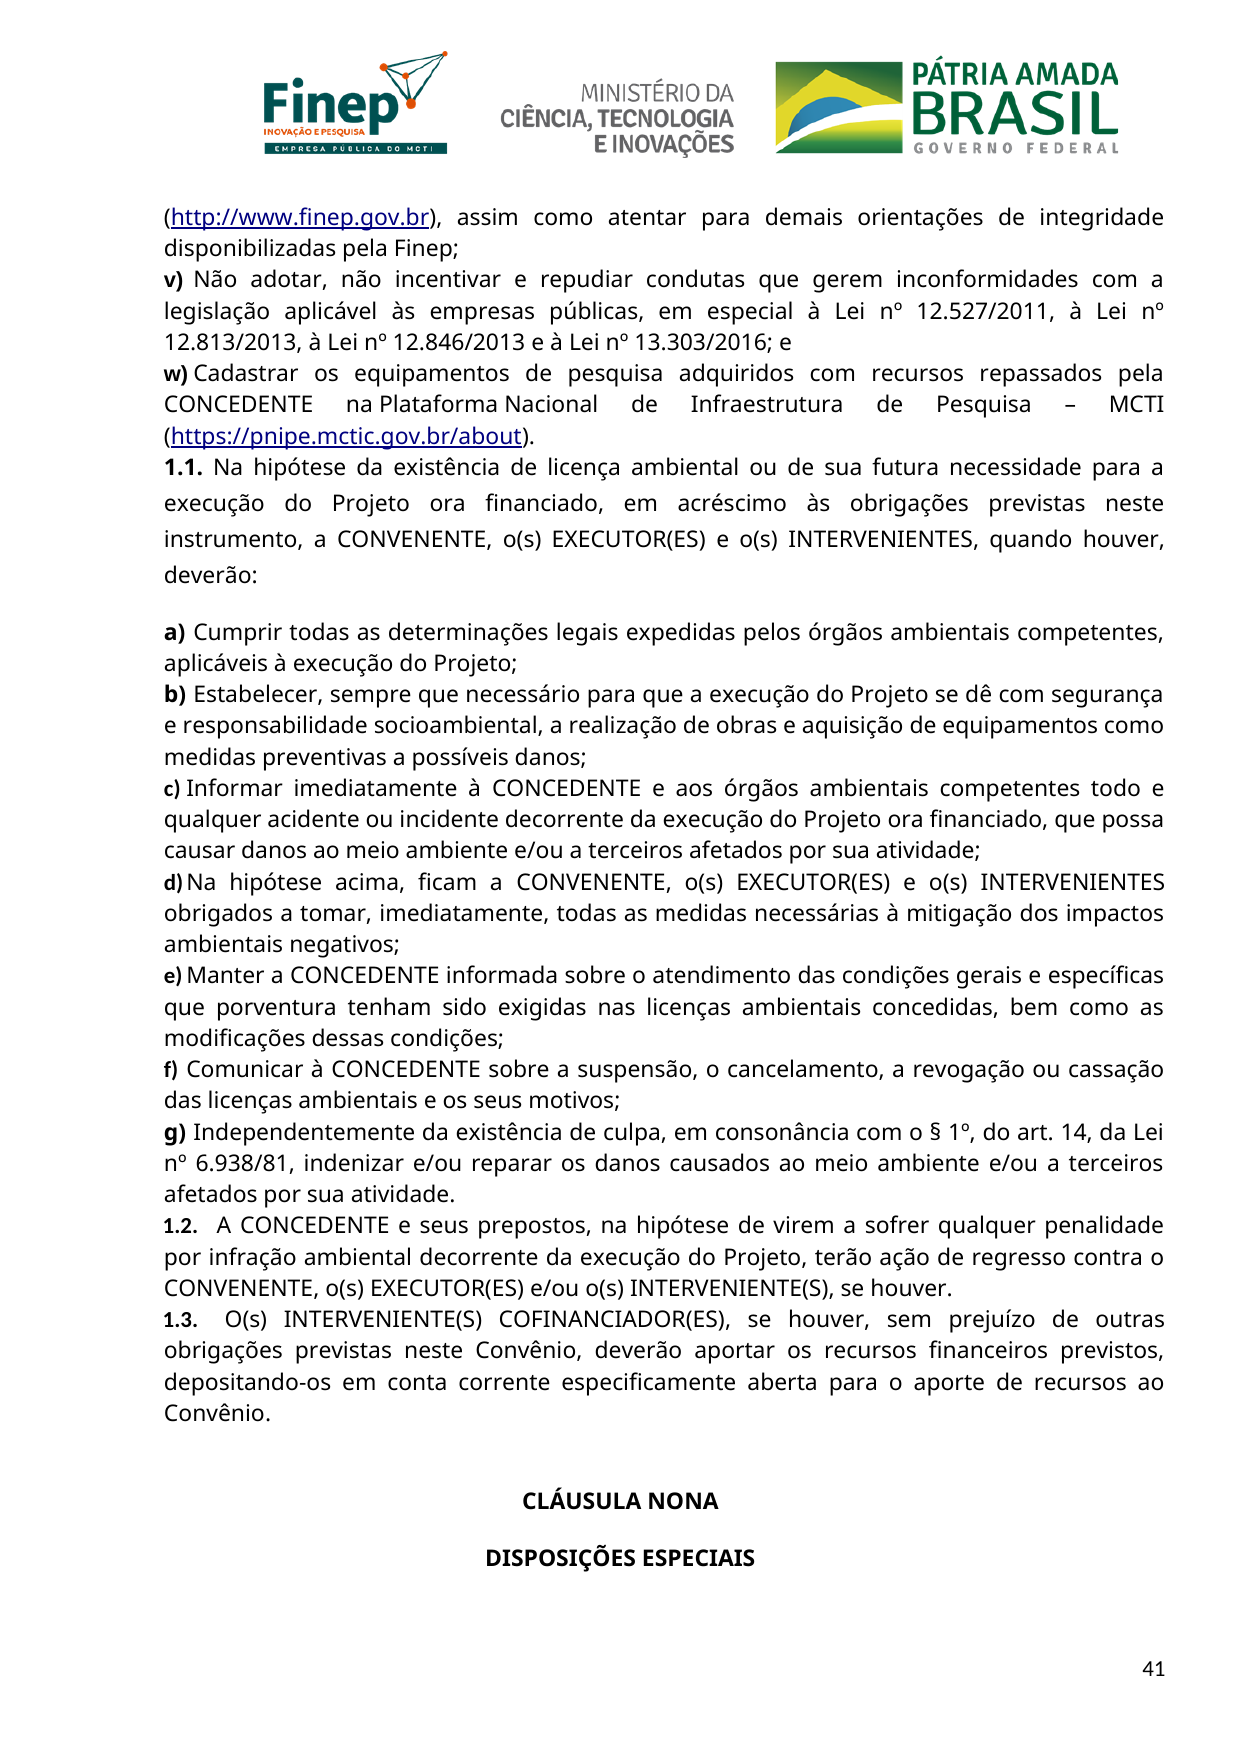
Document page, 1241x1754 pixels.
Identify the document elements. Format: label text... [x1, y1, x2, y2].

list Estabelecer, sempre que necessário para que a execução do Projeto se dê com segurança e responsabilidade socioambiental, a realização de obras e aquisição de equipamentos como medidas preventivas a possíveis danos; [164, 678, 1165, 772]
list Informar imediatamente à CONCEDENTE e aos órgãos ambientais competentes todo e qualquer acidente ou incidente decorrente da execução do Projeto ora financiado, que possa causar danos ao meio ambiente e/ou a terceiros afetados por sua atividade; [164, 772, 1165, 865]
text 1.1. Na hipótese da existência de licença ambiental ou de sua futura necessidade para a execução do Projeto ora financiado, em acréscimo às obrigações previstas neste instrumento, a CONVENENTE, o(s) EXECUTOR(ES) e o(s) INTERVENIENTES, quando houver, deverão: [164, 451, 1165, 590]
text DISPOSIÇÕES ESPECIAIS [75, 1541, 1165, 1573]
list A CONCEDENTE e seus prepostos, na hipótese de virem a sofrer qualquer penalidade por infração ambiental decorrente da execução do Projeto, terão ação de regresso contra o CONVENENTE, o(s) EXECUTOR(ES) e/ou o(s) INTERVENIENTE(S), se houver. [162, 1209, 1165, 1303]
list O(s) INTERVENIENTE(S) COFINANCIADOR(ES), se houver, sem prejuízo de outras obrigações previstas neste Convênio, deverão aportar os recursos financeiros previstos, depositando-os em conta corrente especificamente aberta para o aporte de recursos ao Convênio. [162, 1303, 1165, 1428]
list Independentemente da existência de culpa, em consonância com o § 1º, do art. 14, da Lei nº 6.938/81, indenizar e/ou reparar os danos causados ao meio ambiente e/ou a terceiros afetados por sua atividade. [164, 1115, 1165, 1209]
list Não adotar, não incentivar e repudiar condutas que gerem inconformidades com a legislação aplicável às empresas públicas, em especial à Lei nº 12.527/2011, à Lei nº 12.813/2013, à Lei nº 12.846/2013 e à Lei nº 13.303/2016; e [164, 263, 1165, 357]
list Manter a CONCEDENTE informada sobre o atendimento das condições gerais e específicas que porventura tenham sido exigidas nas licenças ambientais concedidas, bem como as modificações dessas condições; [164, 959, 1165, 1053]
text CLÁUSULA NONA [75, 1485, 1165, 1516]
list Cadastrar os equipamentos de pesquisa adquiridos com recursos repassados pela CONCEDENTE na Plataforma Nacional de Infraestrutura de Pesquisa – MCTI (https://pnipe.mctic.gov.br/about). [164, 357, 1165, 451]
list Na hipótese acima, ficam a CONVENENTE, o(s) EXECUTOR(ES) e o(s) INTERVENIENTES obrigados a tomar, imediatamente, todas as medidas necessárias à mitigação dos impactos ambientais negativos; [164, 865, 1165, 959]
list (http://www.finep.gov.br), assim como atentar para demais orientações de integridade disponibilizadas pela Finep; [164, 201, 1165, 263]
list Comunicar à CONCEDENTE sobre a suspensão, o cancelamento, a revogação ou cassação das licenças ambientais e os seus motivos; [164, 1053, 1165, 1115]
list Cumprir todas as determinações legais expedidas pelos órgãos ambientais competentes, aplicáveis à execução do Projeto; [164, 615, 1165, 678]
